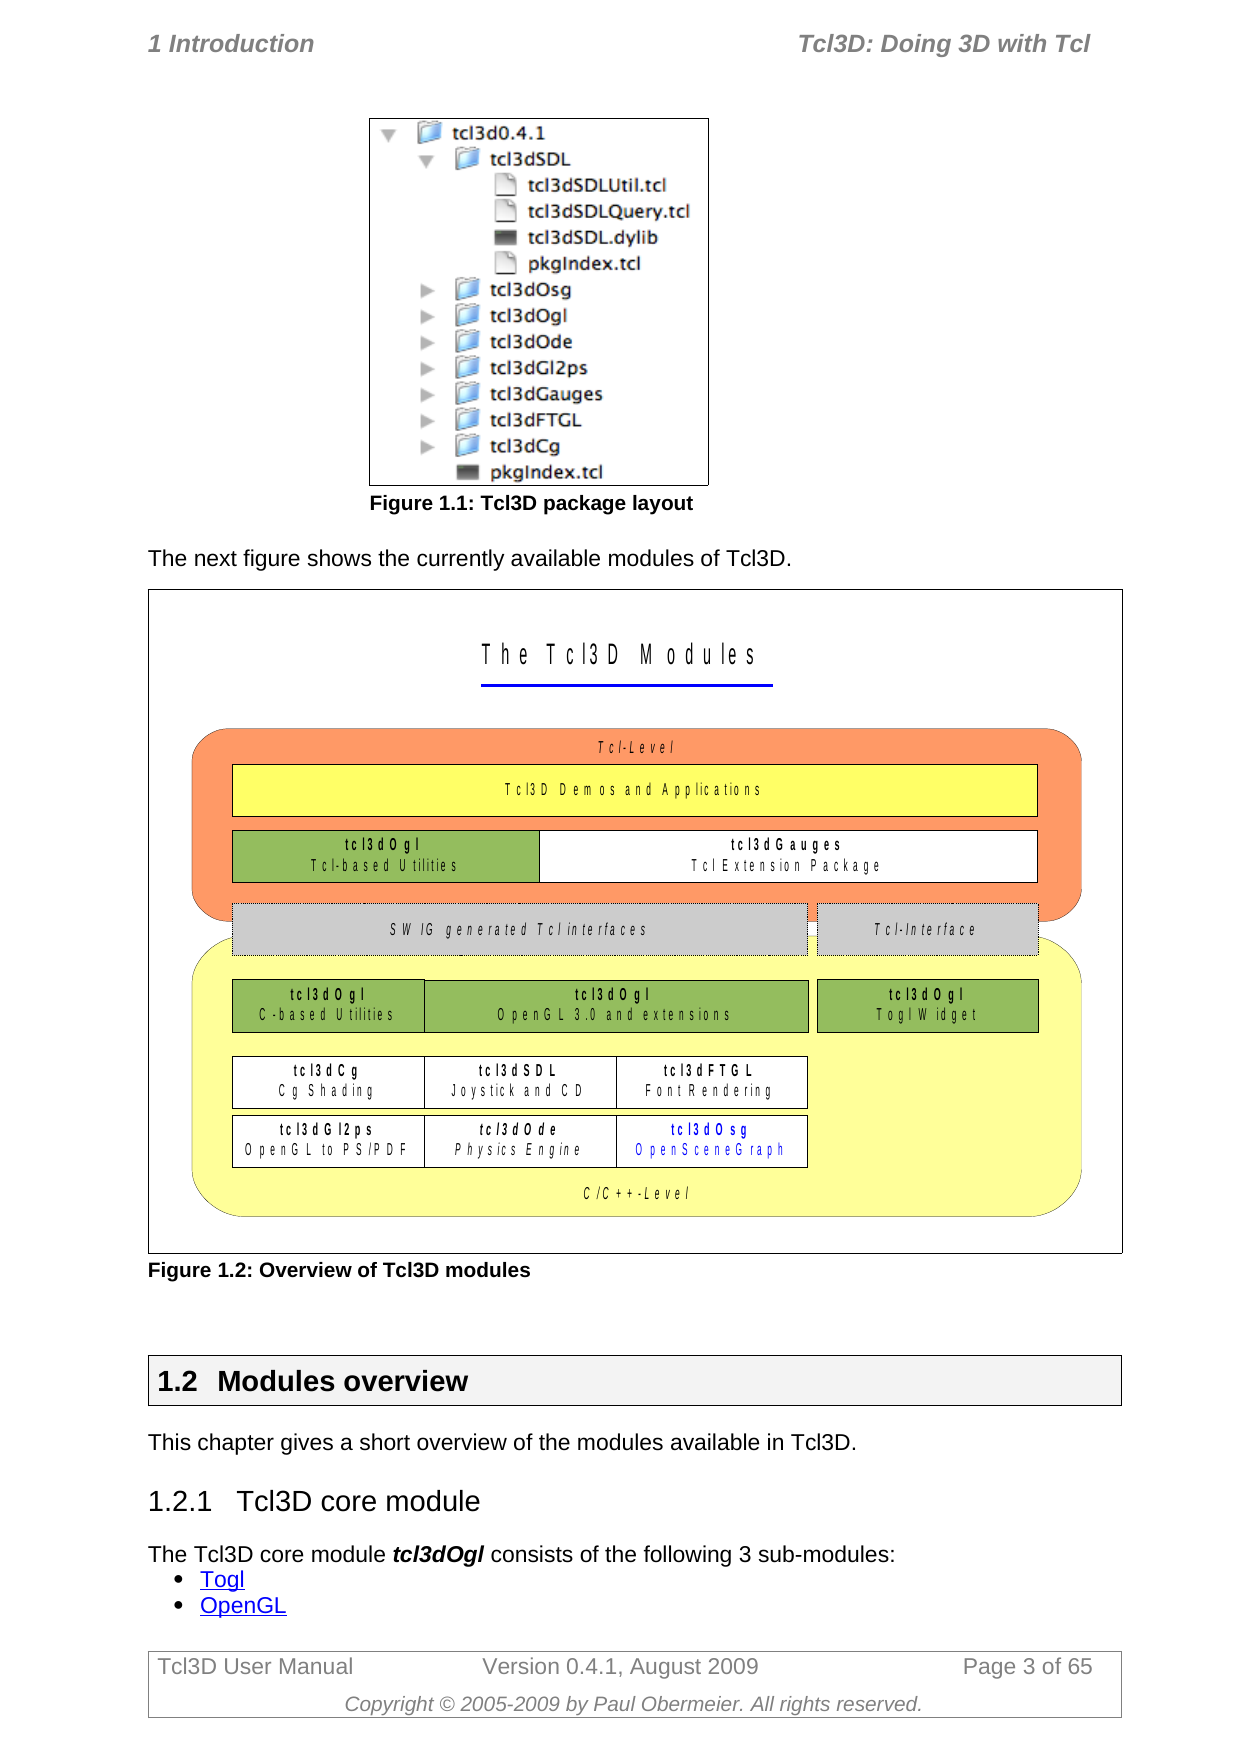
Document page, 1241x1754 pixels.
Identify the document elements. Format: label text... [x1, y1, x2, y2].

text The Tcl3D core module tcl3dOgl consists of the following 3 sub-modules: [148, 1541, 1122, 1567]
text Figure 1.2: Overview of Tcl3D modules [148, 1254, 1122, 1282]
text This chapter gives a short overview of the modules available in Tcl3D. [148, 1430, 1122, 1456]
subtitle Tcl3D core module [148, 1485, 1057, 1518]
list Togl [174, 1567, 1122, 1593]
list OpenGL [174, 1593, 1122, 1618]
picture [370, 119, 708, 485]
text Figure 1.1: Tcl3D package layout [369, 131, 900, 514]
text The next figure shows the currently available modules of Tcl3D. [148, 546, 1122, 572]
subtitle Modules overview [149, 1356, 1121, 1405]
